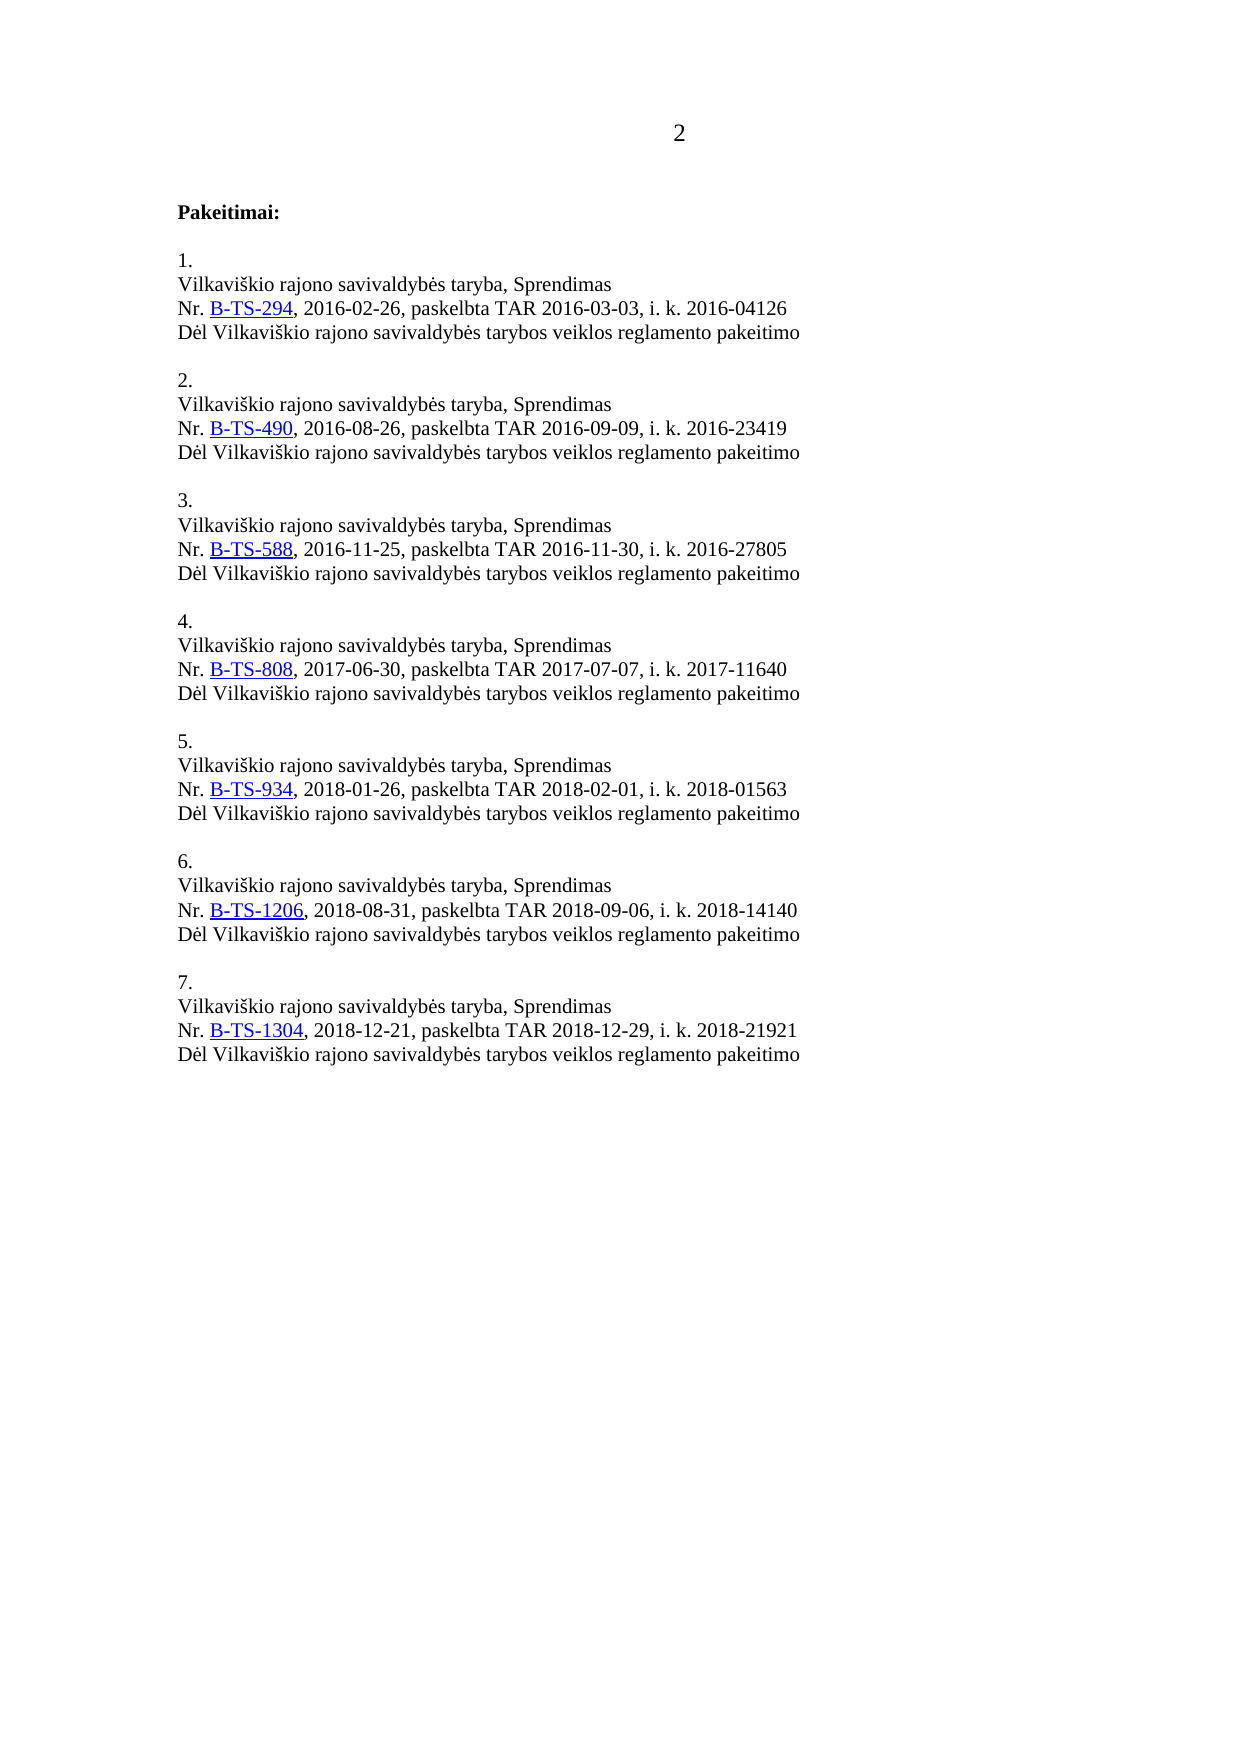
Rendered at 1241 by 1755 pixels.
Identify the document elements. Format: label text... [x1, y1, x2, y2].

text 6. [177, 849, 1181, 873]
text Nr. B-TS-1206, 2018-08-31, paskelbta TAR 2018-09-06, i. k. 2018-14140 [177, 897, 1181, 922]
text Nr. B-TS-934, 2018-01-26, paskelbta TAR 2018-02-01, i. k. 2018-01563 [177, 777, 1181, 801]
text Pakeitimai: [177, 200, 1181, 224]
text Nr. B-TS-294, 2016-02-26, paskelbta TAR 2016-03-03, i. k. 2016-04126 [177, 296, 1181, 320]
text Vilkaviškio rajono savivaldybės taryba, Sprendimas [177, 512, 1181, 537]
text 3. [177, 488, 1181, 512]
text Vilkaviškio rajono savivaldybės taryba, Sprendimas [177, 873, 1181, 897]
text Dėl Vilkaviškio rajono savivaldybės tarybos veiklos reglamento pakeitimo [177, 561, 1181, 585]
text Dėl Vilkaviškio rajono savivaldybės tarybos veiklos reglamento pakeitimo [177, 440, 1181, 464]
text Dėl Vilkaviškio rajono savivaldybės tarybos veiklos reglamento pakeitimo [177, 681, 1181, 705]
text 2. [177, 368, 1181, 392]
text Vilkaviškio rajono savivaldybės taryba, Sprendimas [177, 994, 1181, 1018]
text Dėl Vilkaviškio rajono savivaldybės tarybos veiklos reglamento pakeitimo [177, 801, 1181, 825]
text Nr. B-TS-1304, 2018-12-21, paskelbta TAR 2018-12-29, i. k. 2018-21921 [177, 1018, 1181, 1042]
text Vilkaviškio rajono savivaldybės taryba, Sprendimas [177, 272, 1181, 296]
text 7. [177, 970, 1181, 994]
text 4. [177, 609, 1181, 633]
text Nr. B-TS-490, 2016-08-26, paskelbta TAR 2016-09-09, i. k. 2016-23419 [177, 416, 1181, 440]
text Vilkaviškio rajono savivaldybės taryba, Sprendimas [177, 633, 1181, 657]
text 5. [177, 729, 1181, 753]
text Nr. B-TS-588, 2016-11-25, paskelbta TAR 2016-11-30, i. k. 2016-27805 [177, 537, 1181, 561]
text Dėl Vilkaviškio rajono savivaldybės tarybos veiklos reglamento pakeitimo [177, 1042, 1181, 1066]
text Dėl Vilkaviškio rajono savivaldybės tarybos veiklos reglamento pakeitimo [177, 320, 1181, 344]
text Vilkaviškio rajono savivaldybės taryba, Sprendimas [177, 753, 1181, 777]
text Vilkaviškio rajono savivaldybės taryba, Sprendimas [177, 392, 1181, 416]
text 1. [177, 248, 1181, 272]
text Dėl Vilkaviškio rajono savivaldybės tarybos veiklos reglamento pakeitimo [177, 922, 1181, 946]
text Nr. B-TS-808, 2017-06-30, paskelbta TAR 2017-07-07, i. k. 2017-11640 [177, 657, 1181, 681]
